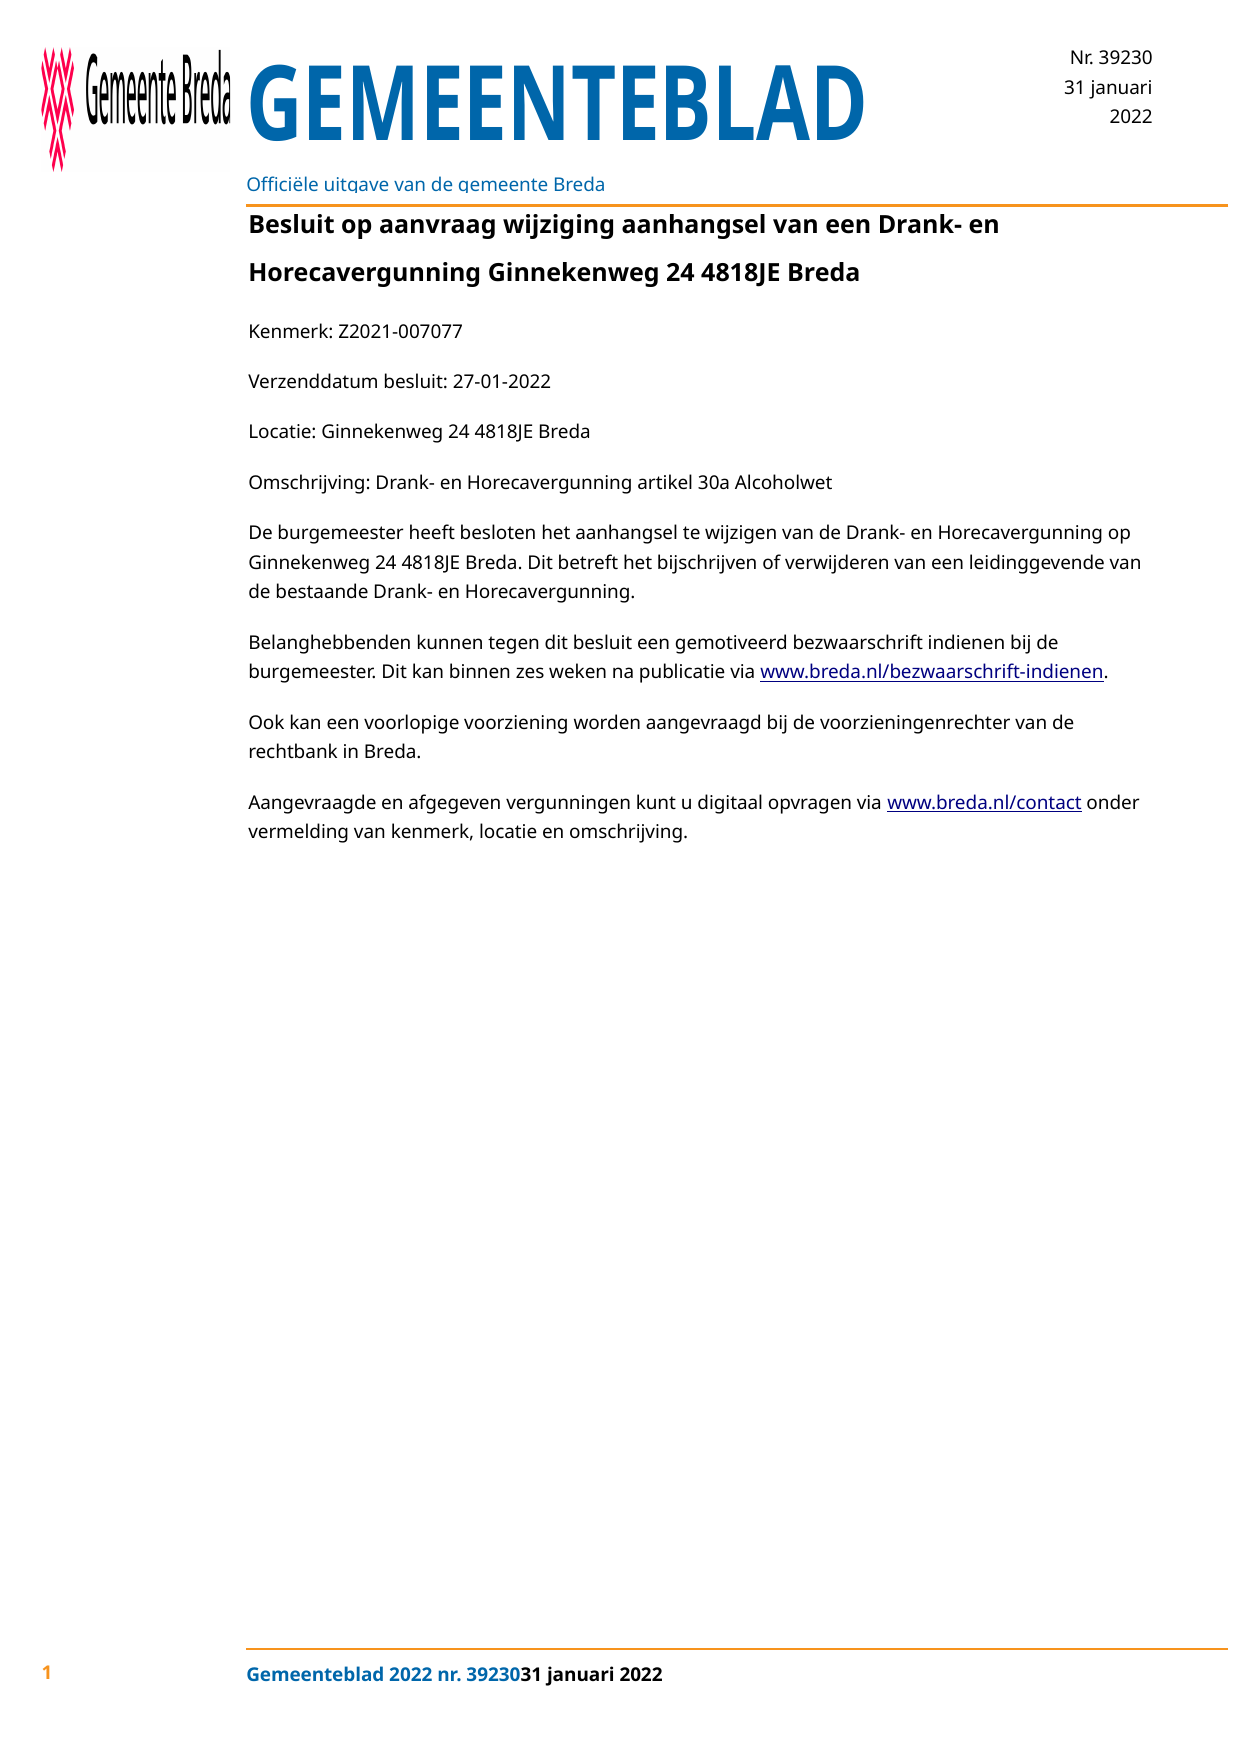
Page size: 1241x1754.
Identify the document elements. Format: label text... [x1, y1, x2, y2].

picture [41, 47, 231, 172]
text Ook kan een voorlopige voorziening worden aangevraagd bij de voorzieningenrechter van de rechtbank in Breda. [248, 709, 1152, 764]
text Belanghebbenden kunnen tegen dit besluit een gemotiveerd bezwaarschrift indienen bij de burgemeester. Dit kan binnen zes weken na publicatie via www.breda.nl/bezwaarschrift-indienen. [248, 629, 1152, 684]
text Locatie: Ginnekenweg 24 4818JE Breda [248, 419, 1152, 444]
text Kenmerk: Z2021-007077 [248, 318, 1152, 344]
text De burgemeester heeft besloten het aanhangsel te wijzigen van de Drank- en Horecavergunning op Ginnekenweg 24 4818JE Breda. Dit betreft het bijschrijven of verwijderen van een leidinggevende van de bestaande Drank- en Horecavergunning. [248, 519, 1152, 604]
text Besluit op aanvraag wijziging aanhangsel van een Drank- en Horecavergunning Ginnekenweg 24 4818JE Breda [248, 207, 1152, 288]
text Omschrijving: Drank- en Horecavergunning artikel 30a Alcoholwet [248, 469, 1152, 495]
text Verzenddatum besluit: 27-01-2022 [248, 368, 1152, 394]
text Aangevraagde en afgegeven vergunningen kunt u digitaal opvragen via www.breda.nl/contact onder vermelding van kenmerk, locatie en omschrijving. [248, 789, 1152, 844]
